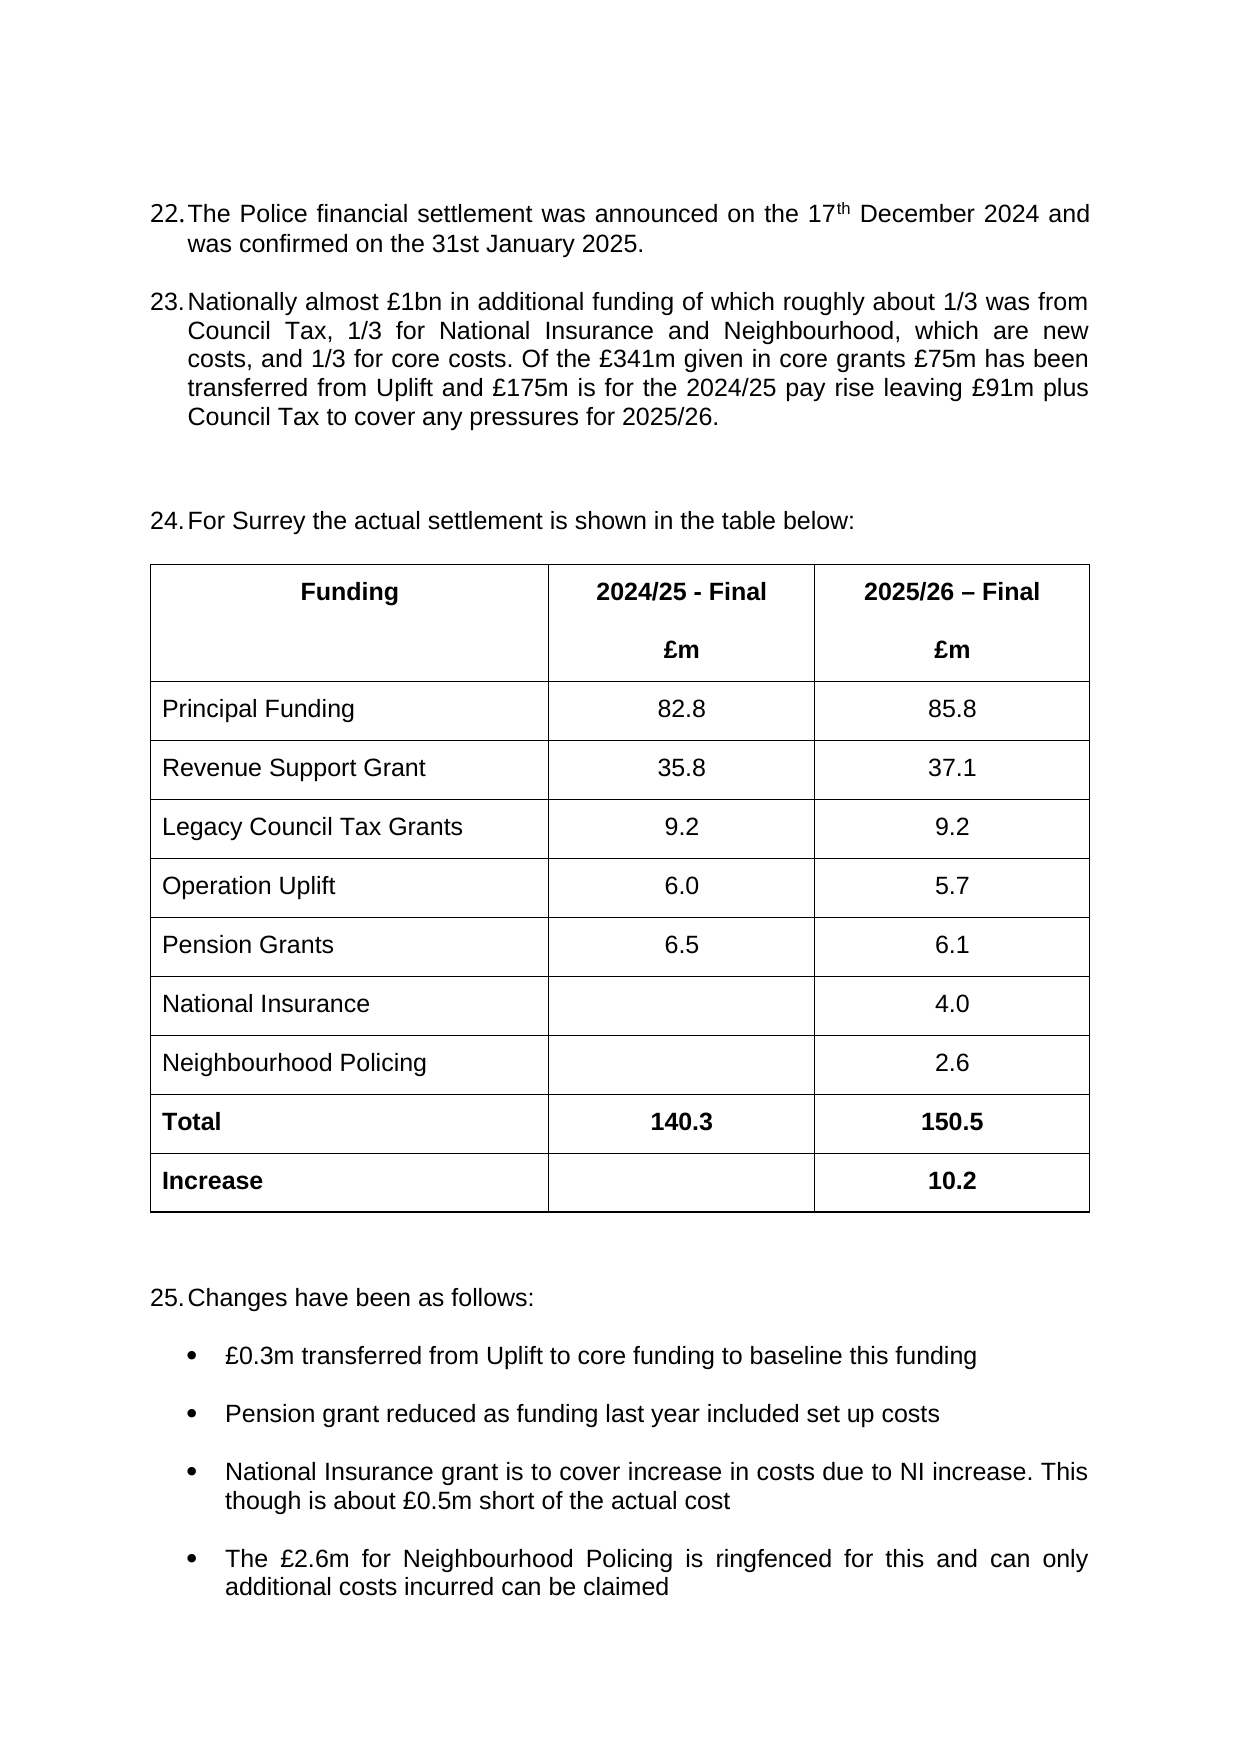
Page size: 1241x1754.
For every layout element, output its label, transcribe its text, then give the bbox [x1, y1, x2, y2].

table_cell [549, 977, 814, 1034]
list Pension grant reduced as funding last year included set up costs [187, 1399, 1090, 1428]
table_cell Revenue Support Grant [151, 741, 548, 799]
table_cell Operation Uplift [151, 859, 548, 917]
list £0.3m transferred from Uplift to core funding to baseline this funding [187, 1341, 1090, 1369]
table_cell Neighbourhood Policing [151, 1036, 548, 1093]
table_header 2025/26 – Final £m [815, 565, 1089, 681]
list National Insurance grant is to cover increase in costs due to NI increase. This though is about £0.5m short of the actual cost [187, 1457, 1090, 1514]
table_cell Legacy Council Tax Grants [151, 800, 548, 858]
table_cell Pension Grants [151, 918, 548, 976]
table_cell [549, 1036, 814, 1093]
table_cell 2.6 [815, 1036, 1089, 1093]
list For Surrey the actual settlement is shown in the table below: [150, 506, 1090, 535]
table_cell [549, 1154, 814, 1211]
table_header 2024/25 - Final £m [549, 565, 814, 681]
table_cell 37.1 [815, 741, 1089, 799]
table_cell 140.3 [549, 1095, 814, 1152]
table_cell 35.8 [549, 741, 814, 799]
table_cell 6.5 [549, 918, 814, 976]
table_cell 9.2 [815, 800, 1089, 858]
table_cell 4.0 [815, 977, 1089, 1034]
table_cell Principal Funding [151, 682, 548, 740]
table_cell 85.8 [815, 682, 1089, 740]
table_cell Total [151, 1095, 548, 1152]
table_cell 10.2 [815, 1154, 1089, 1211]
table_cell National Insurance [151, 977, 548, 1034]
list The Police financial settlement was announced on the 17th December 2024 and was confirmed on the 31st January 2025. [150, 195, 1090, 258]
table_cell 5.7 [815, 859, 1089, 917]
list The £2.6m for Neighbourhood Policing is ringfenced for this and can only additional costs incurred can be claimed [187, 1543, 1090, 1601]
table_cell 82.8 [549, 682, 814, 740]
list Nationally almost £1bn in additional funding of which roughly about 1/3 was from Council Tax, 1/3 for National Insurance and Neighbourhood, which are new costs, and 1/3 for core costs. Of the £341m given in core grants £75m has been transferred from Uplift and £175m is for the 2024/25 pay rise leaving £91m plus Council Tax to cover any pressures for 2025/26. [150, 287, 1090, 431]
list Changes have been as follows: [150, 1283, 1090, 1312]
table_cell 6.0 [549, 859, 814, 917]
table_cell Increase [151, 1154, 548, 1211]
table_header Funding [151, 565, 548, 681]
table_cell 150.5 [815, 1095, 1089, 1152]
table_cell 9.2 [549, 800, 814, 858]
table_cell 6.1 [815, 918, 1089, 976]
